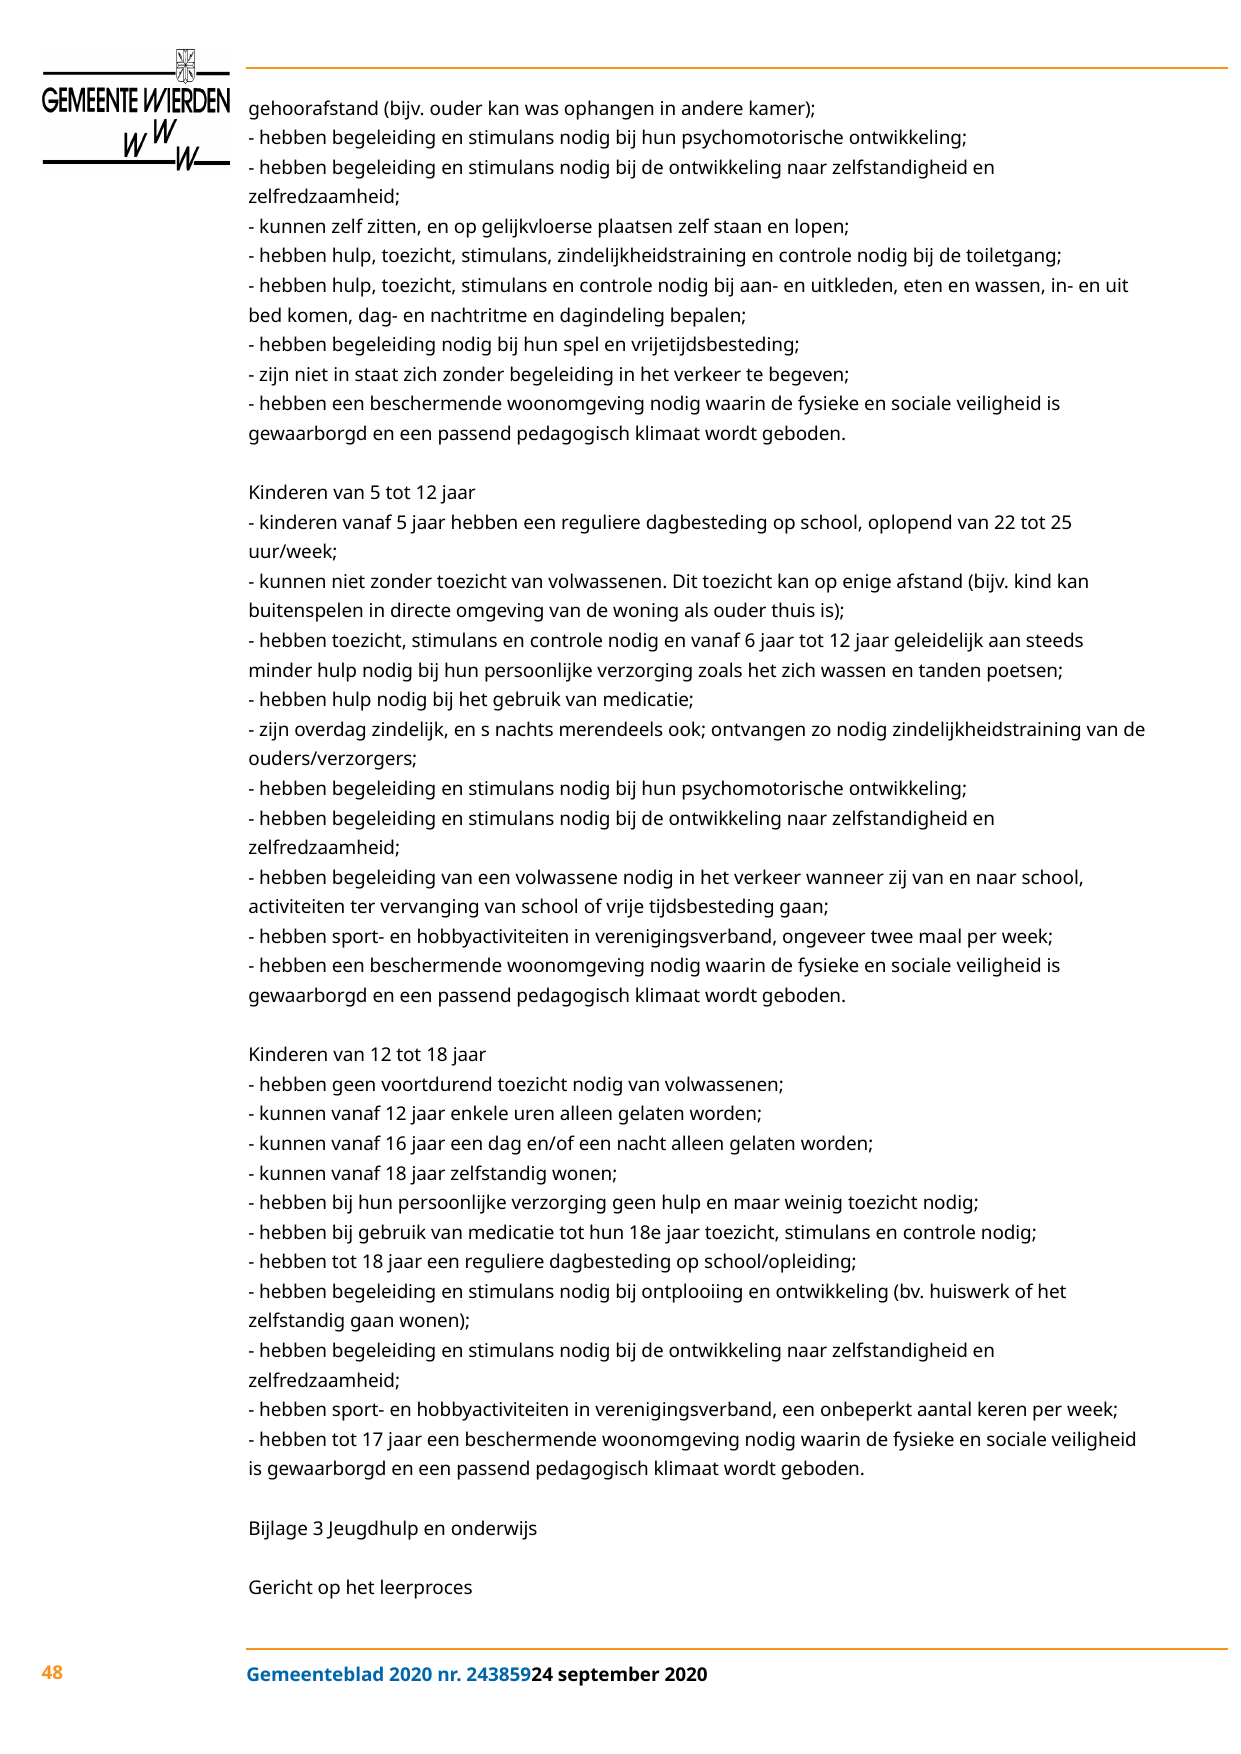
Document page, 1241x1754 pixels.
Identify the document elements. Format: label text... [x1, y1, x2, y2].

text gehoorafstand (bijv. ouder kan was ophangen in andere kamer); [248, 95, 1152, 121]
text - hebben begeleiding van een volwassene nodig in het verkeer wanneer zij van en naar school, activiteiten ter vervanging van school of vrije tijdsbesteding gaan; [248, 864, 1152, 919]
text - hebben begeleiding nodig bij hun spel en vrijetijdsbesteding; [248, 331, 1152, 357]
text - hebben tot 17 jaar een beschermende woonomgeving nodig waarin de fysieke en sociale veiligheid is gewaarborgd en een passend pedagogisch klimaat wordt geboden. [248, 1426, 1152, 1481]
text Kinderen van 12 tot 18 jaar [248, 1041, 1152, 1067]
text - hebben begeleiding en stimulans nodig bij de ontwikkeling naar zelfstandigheid en [248, 1337, 1152, 1363]
text - kunnen vanaf 12 jaar enkele uren alleen gelaten worden; [248, 1101, 1152, 1126]
text - kunnen niet zonder toezicht van volwassenen. Dit toezicht kan op enige afstand (bijv. kind kan buitenspelen in directe omgeving van de woning als ouder thuis is); [248, 568, 1152, 623]
text - hebben een beschermende woonomgeving nodig waarin de fysieke en sociale veiligheid is gewaarborgd en een passend pedagogisch klimaat wordt geboden. [248, 953, 1152, 1008]
text Bijlage 3 Jeugdhulp en onderwijs [248, 1515, 1152, 1541]
text - hebben hulp nodig bij het gebruik van medicatie; [248, 686, 1152, 712]
text - hebben begeleiding en stimulans nodig bij hun psychomotorische ontwikkeling; [248, 775, 1152, 801]
text - kunnen zelf zitten, en op gelijkvloerse plaatsen zelf staan en lopen; [248, 213, 1152, 239]
text - hebben sport- en hobbyactiviteiten in verenigingsverband, ongeveer twee maal per week; [248, 923, 1152, 949]
text - hebben bij gebruik van medicatie tot hun 18e jaar toezicht, stimulans en controle nodig; [248, 1219, 1152, 1245]
text - zijn niet in staat zich zonder begeleiding in het verkeer te begeven; [248, 361, 1152, 387]
text - hebben een beschermende woonomgeving nodig waarin de fysieke en sociale veiligheid is gewaarborgd en een passend pedagogisch klimaat wordt geboden. [248, 391, 1152, 446]
text zelfredzaamheid; [248, 1367, 1152, 1393]
text - hebben begeleiding en stimulans nodig bij hun psychomotorische ontwikkeling; [248, 124, 1152, 150]
text - kunnen vanaf 16 jaar een dag en/of een nacht alleen gelaten worden; [248, 1130, 1152, 1156]
text - hebben hulp, toezicht, stimulans en controle nodig bij aan- en uitkleden, eten en wassen, in- en uit bed komen, dag- en nachtritme en dagindeling bepalen; [248, 272, 1152, 328]
text - kinderen vanaf 5 jaar hebben een reguliere dagbesteding op school, oplopend van 22 tot 25 uur/week; [248, 509, 1152, 564]
text - zijn overdag zindelijk, en s nachts merendeels ook; ontvangen zo nodig zindelijkheidstraining van de ouders/verzorgers; [248, 716, 1152, 771]
text - hebben begeleiding en stimulans nodig bij de ontwikkeling naar zelfstandigheid en zelfredzaamheid; [248, 805, 1152, 860]
text - hebben geen voortdurend toezicht nodig van volwassenen; [248, 1071, 1152, 1097]
text - hebben toezicht, stimulans en controle nodig en vanaf 6 jaar tot 12 jaar geleidelijk aan steeds minder hulp nodig bij hun persoonlijke verzorging zoals het zich wassen en tanden poetsen; [248, 627, 1152, 683]
text - hebben begeleiding en stimulans nodig bij de ontwikkeling naar zelfstandigheid en zelfredzaamheid; [248, 154, 1152, 209]
text - hebben tot 18 jaar een reguliere dagbesteding op school/opleiding; [248, 1248, 1152, 1274]
text Kinderen van 5 tot 12 jaar [248, 479, 1152, 505]
picture [41, 47, 231, 172]
text - hebben hulp, toezicht, stimulans, zindelijkheidstraining en controle nodig bij de toiletgang; [248, 243, 1152, 268]
text - hebben begeleiding en stimulans nodig bij ontplooiing en ontwikkeling (bv. huiswerk of het zelfstandig gaan wonen); [248, 1278, 1152, 1333]
text Gericht op het leerproces [248, 1574, 1152, 1600]
text - hebben bij hun persoonlijke verzorging geen hulp en maar weinig toezicht nodig; [248, 1189, 1152, 1215]
text - hebben sport- en hobbyactiviteiten in verenigingsverband, een onbeperkt aantal keren per week; [248, 1396, 1152, 1422]
text - kunnen vanaf 18 jaar zelfstandig wonen; [248, 1160, 1152, 1186]
